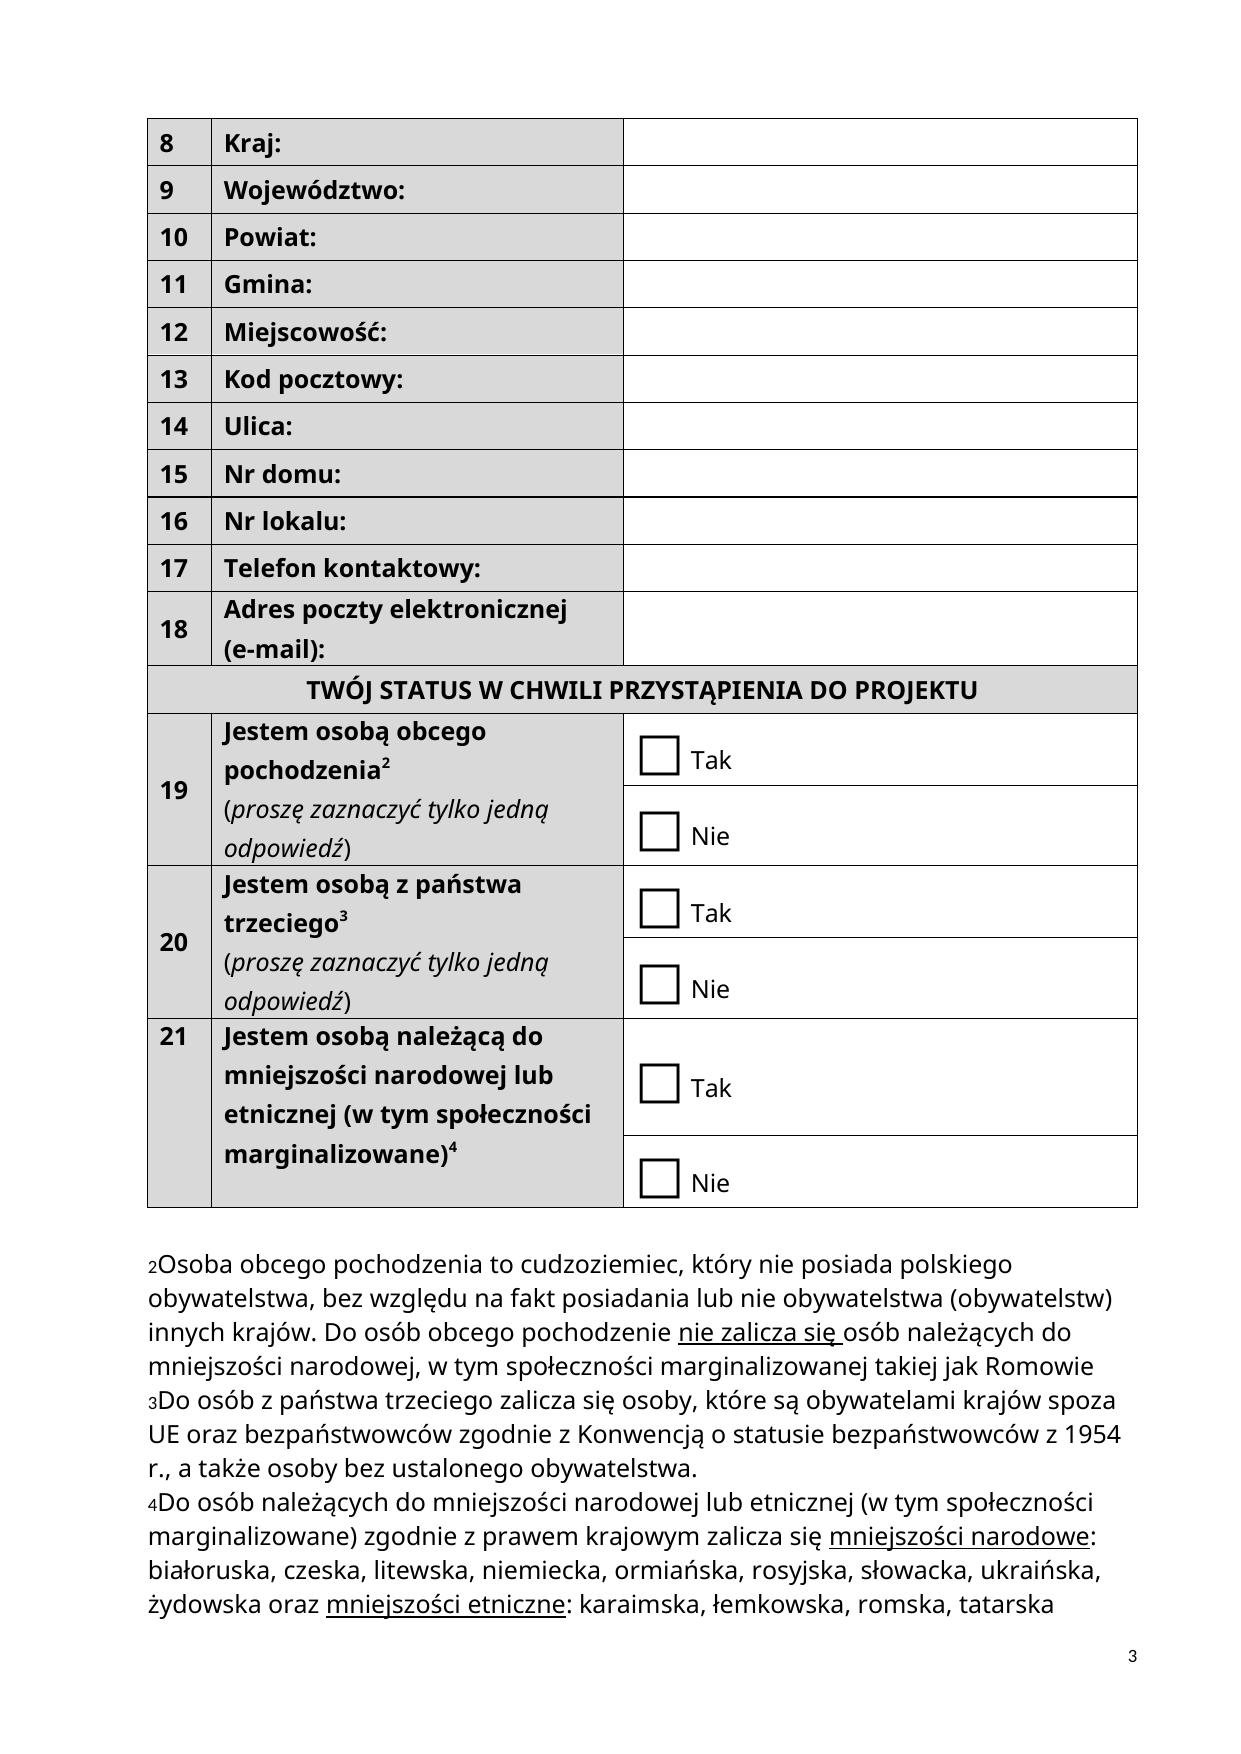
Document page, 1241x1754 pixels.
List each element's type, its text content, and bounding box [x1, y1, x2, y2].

table_cell Adres poczty elektronicznej (e-mail): [212, 592, 623, 665]
table_cell □ Tak [624, 714, 1137, 784]
table_cell Miejscowość: [212, 308, 623, 354]
table_cell Jestem osobą z państwa trzeciego (proszę zaznaczyć tylko jedną odpowiedź) [212, 866, 623, 1018]
table_cell Województwo: [212, 166, 623, 213]
table_cell 13 [148, 356, 211, 402]
table_cell 8 [148, 119, 211, 165]
table_cell [624, 261, 1137, 307]
table_cell □ Nie [624, 786, 1137, 865]
table_cell Kraj: [212, 119, 623, 165]
table_cell Nr lokalu: [212, 498, 623, 544]
table_cell [624, 214, 1137, 260]
table_cell [624, 498, 1137, 544]
table_cell [624, 308, 1137, 354]
table_cell 15 [148, 450, 211, 496]
table_cell 17 [148, 545, 211, 591]
table_cell [624, 403, 1137, 449]
table_cell 21 [148, 1019, 211, 1207]
table_cell [624, 592, 1137, 665]
table_cell Nr domu: [212, 450, 623, 496]
table_cell □ Tak [624, 866, 1137, 937]
table_cell TWÓJ STATUS W CHWILI PRZYSTĄPIENIA DO PROJEKTU [148, 666, 1137, 713]
table_cell Kod pocztowy: [212, 356, 623, 402]
table_cell 16 [148, 498, 211, 544]
table_cell □ Nie [624, 1136, 1137, 1207]
table_cell □ Nie [624, 938, 1137, 1018]
table_cell Ulica: [212, 403, 623, 449]
table_cell 14 [148, 403, 211, 449]
table_cell Gmina: [212, 261, 623, 307]
table_cell Jestem osobą obcego pochodzenia (proszę zaznaczyć tylko jedną odpowiedź) [212, 714, 623, 865]
table_cell 19 [148, 714, 211, 865]
table_cell 11 [148, 261, 211, 307]
table_cell [624, 356, 1137, 402]
table_cell [624, 166, 1137, 213]
table_cell □ Tak [624, 1019, 1137, 1135]
table_cell [624, 450, 1137, 496]
table_cell Jestem osobą należącą do mniejszości narodowej lub etnicznej (w tym społeczności marginalizowane) (proszę zaznaczyć tylko jedną odpowiedź) [212, 1019, 623, 1207]
table_cell 20 [148, 866, 211, 1018]
table_cell [624, 545, 1137, 591]
table_cell Powiat: [212, 214, 623, 260]
table_cell 18 [148, 592, 211, 665]
table_cell [624, 119, 1137, 165]
table_cell 9 [148, 166, 211, 213]
table_cell 12 [148, 308, 211, 354]
table_cell Telefon kontaktowy: [212, 545, 623, 591]
table_cell 10 [148, 214, 211, 260]
